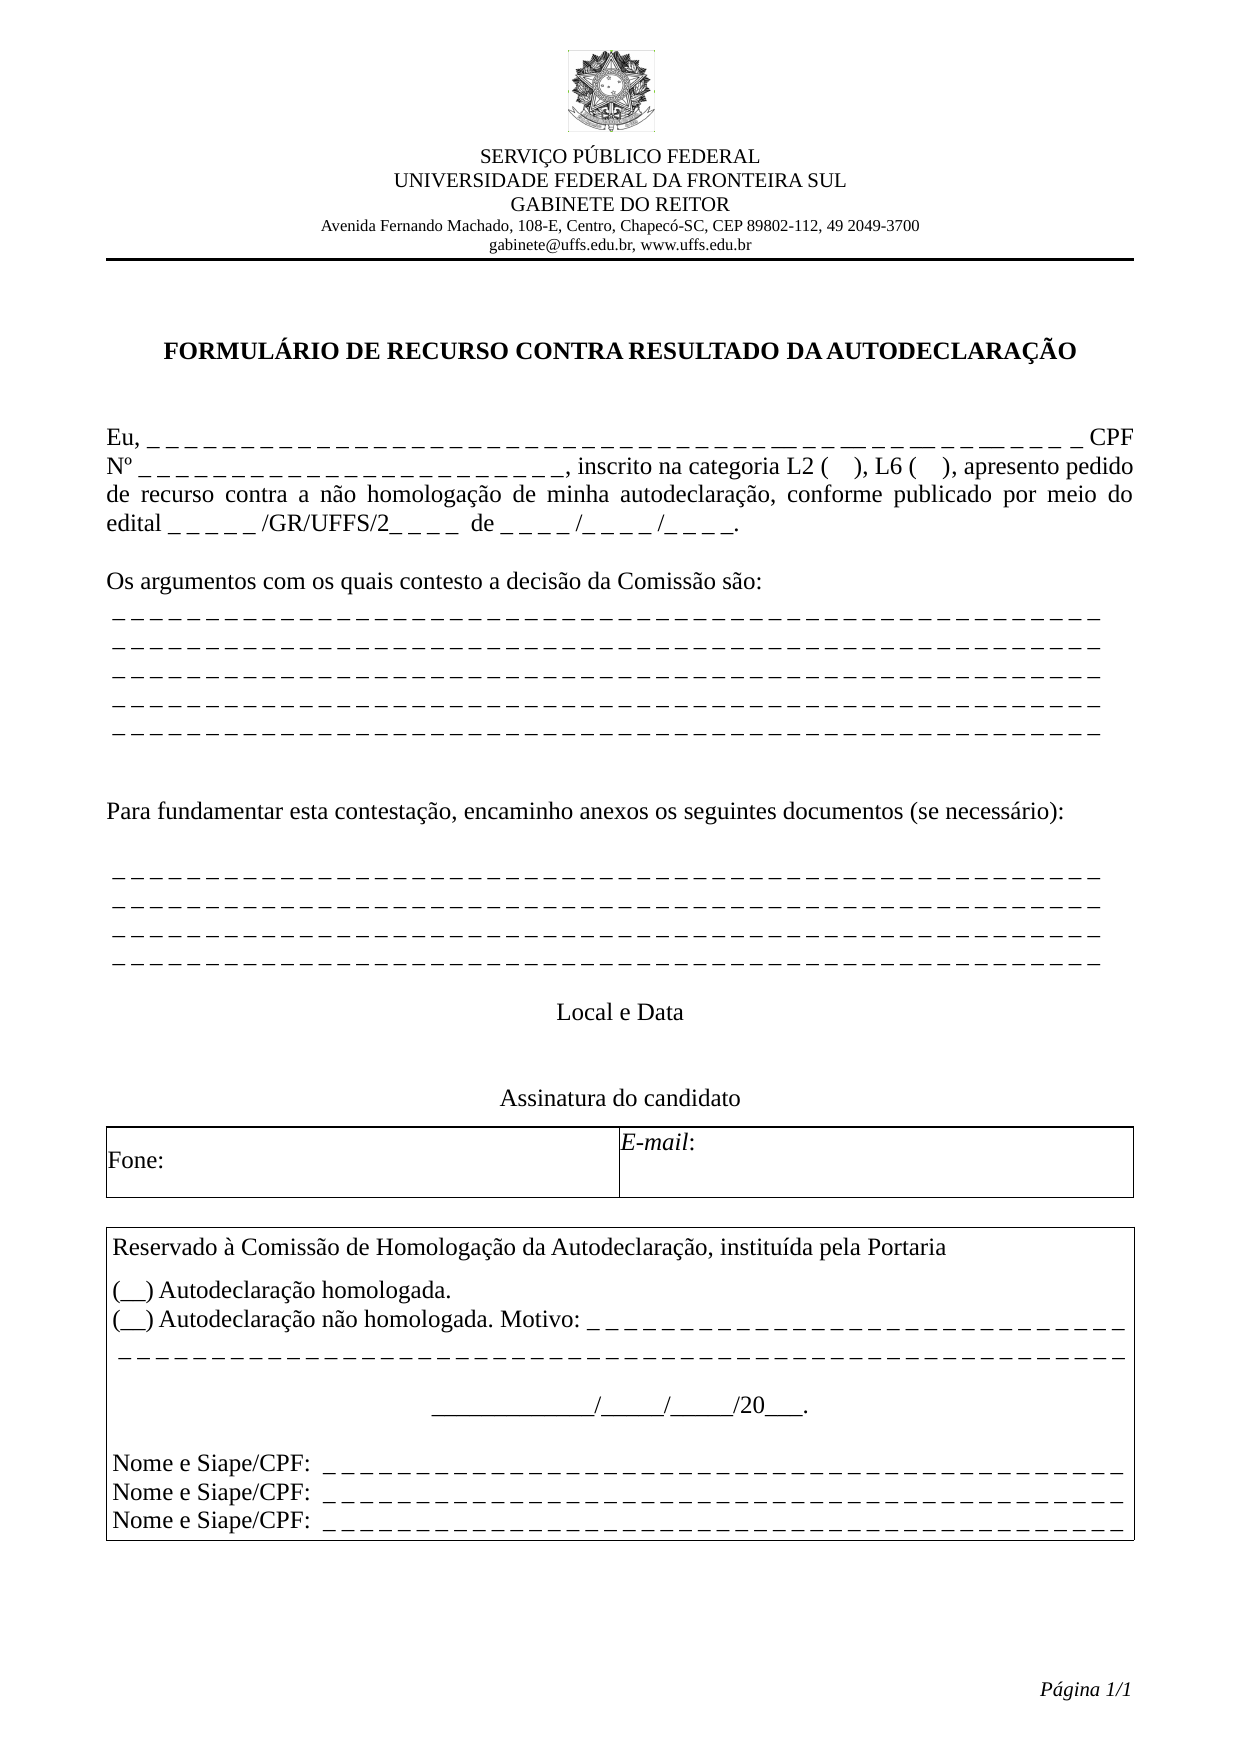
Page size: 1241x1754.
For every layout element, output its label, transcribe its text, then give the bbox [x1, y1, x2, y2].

text Local e Data [106, 997, 1134, 1026]
text FORMULÁRIO DE RECURSO CONTRA RESULTADO DA AUTODECLARAÇÃO [106, 336, 1134, 364]
text Para fundamentar esta contestação, encaminho anexos os seguintes documentos (se necessário): [106, 796, 1134, 824]
text _ _ _ _ _ _ _ _ _ _ _ _ _ _ _ _ _ _ _ _ _ _ _ _ _ _ _ _ _ _ _ _ _ _ _ _ _ _ _ _ _ _ _ _ _ _ _ _ _ _ _ _ _ [106, 939, 1134, 968]
text _ _ _ _ _ _ _ _ _ _ _ _ _ _ _ _ _ _ _ _ _ _ _ _ _ _ _ _ _ _ _ _ _ _ _ _ _ _ _ _ _ _ _ _ _ _ _ _ _ _ _ _ _ [106, 594, 1134, 623]
text SERVIÇO PÚBLICO FEDERAL [106, 143, 1134, 168]
text gabinete@uffs.edu.br, www.uffs.edu.br [106, 235, 1134, 258]
table_header Reservado à Comissão de Homologação da Autodeclaração, instituída pela Portaria (__) Autodeclaração homologada. (__) Autodeclaração não homologada. Motivo: _ _ _ _ _ _ _ _ _ _ _ _ _ _ _ _ _ _ _ _ _ _ _ _ _ _ _ _ _ _ _ _ _ _ _ _ _ _ _ _ _ _ _ _ _ _ _ _ _ _ _ _ _ _ _ _ _ _ _ _ _ _ _ _ _ _ _ _ _ _ _ _ _ _ _ _ _ _ _ _ _ _ _ _____________/_____/_____/20___. Nome e Siape/CPF: _ _ _ _ _ _ _ _ _ _ _ _ _ _ _ _ _ _ _ _ _ _ _ _ _ _ _ _ _ _ _ _ _ _ _ _ _ _ _ _ _ _ _ Nome e Siape/CPF: _ _ _ _ _ _ _ _ _ _ _ _ _ _ _ _ _ _ _ _ _ _ _ _ _ _ _ _ _ _ _ _ _ _ _ _ _ _ _ _ _ _ _ Nome e Siape/CPF: _ _ _ _ _ _ _ _ _ _ _ _ _ _ _ _ _ _ _ _ _ _ _ _ _ _ _ _ _ _ _ _ _ _ _ _ _ _ _ _ _ _ _ [107, 1228, 1134, 1540]
text _ _ _ _ _ _ _ _ _ _ _ _ _ _ _ _ _ _ _ _ _ _ _ _ _ _ _ _ _ _ _ _ _ _ _ _ _ _ _ _ _ _ _ _ _ _ _ _ _ _ _ _ _ [106, 911, 1134, 939]
text GABINETE DO REITOR [106, 192, 1134, 216]
text _ _ _ _ _ _ _ _ _ _ _ _ _ _ _ _ _ _ _ _ _ _ _ _ _ _ _ _ _ _ _ _ _ _ _ _ _ _ _ _ _ _ _ _ _ _ _ _ _ _ _ _ _ [106, 652, 1134, 681]
text _ _ _ _ _ _ _ _ _ _ _ _ _ _ _ _ _ _ _ _ _ _ _ _ _ _ _ _ _ _ _ _ _ _ _ _ _ _ _ _ _ _ _ _ _ _ _ _ _ _ _ _ _ [106, 709, 1134, 738]
text _ _ _ _ _ _ _ _ _ _ _ _ _ _ _ _ _ _ _ _ _ _ _ _ _ _ _ _ _ _ _ _ _ _ _ _ _ _ _ _ _ _ _ _ _ _ _ _ _ _ _ _ _ [106, 623, 1134, 652]
table_header Fone: [107, 1128, 619, 1197]
table_header E-mail: [620, 1128, 1133, 1197]
text UNIVERSIDADE FEDERAL DA FRONTEIRA SUL [106, 168, 1134, 192]
text _ _ _ _ _ _ _ _ _ _ _ _ _ _ _ _ _ _ _ _ _ _ _ _ _ _ _ _ _ _ _ _ _ _ _ _ _ _ _ _ _ _ _ _ _ _ _ _ _ _ _ _ _ [106, 853, 1134, 882]
text _ _ _ _ _ _ _ _ _ _ _ _ _ _ _ _ _ _ _ _ _ _ _ _ _ _ _ _ _ _ _ _ _ _ _ _ _ _ _ _ _ _ _ _ _ _ _ _ _ _ _ _ _ [106, 882, 1134, 911]
text Assinatura do candidato [106, 1083, 1134, 1112]
text Os argumentos com os quais contesto a decisão da Comissão são: [106, 566, 1134, 594]
picture [568, 50, 655, 132]
text Avenida Fernando Machado, 108-E, Centro, Chapecó-SC, CEP 89802-112, 49 2049-3700 [106, 216, 1134, 235]
text _ _ _ _ _ _ _ _ _ _ _ _ _ _ _ _ _ _ _ _ _ _ _ _ _ _ _ _ _ _ _ _ _ _ _ _ _ _ _ _ _ _ _ _ _ _ _ _ _ _ _ _ _ [106, 681, 1134, 709]
text Eu, _ _ _ _ _ _ _ _ _ _ _ _ _ _ _ _ _ _ _ _ _ _ _ _ _ _ _ _ _ _ _ _ _ __ _ _ __ _ _ __ _ _ __ _ _ _ _ CPF Nº _ _ _ _ _ _ _ _ _ _ _ _ _ _ _ _ _ _ _ _ _ _ _, inscrito na categoria L2 ( ), L6 ( ), apresento pedido de recurso contra a não homologação de minha autodeclaração, conforme publicado por meio do edital _ _ _ _ _ /GR/UFFS/2_ _ _ _ de _ _ _ _ /_ _ _ _ /_ _ _ _. [106, 422, 1134, 537]
